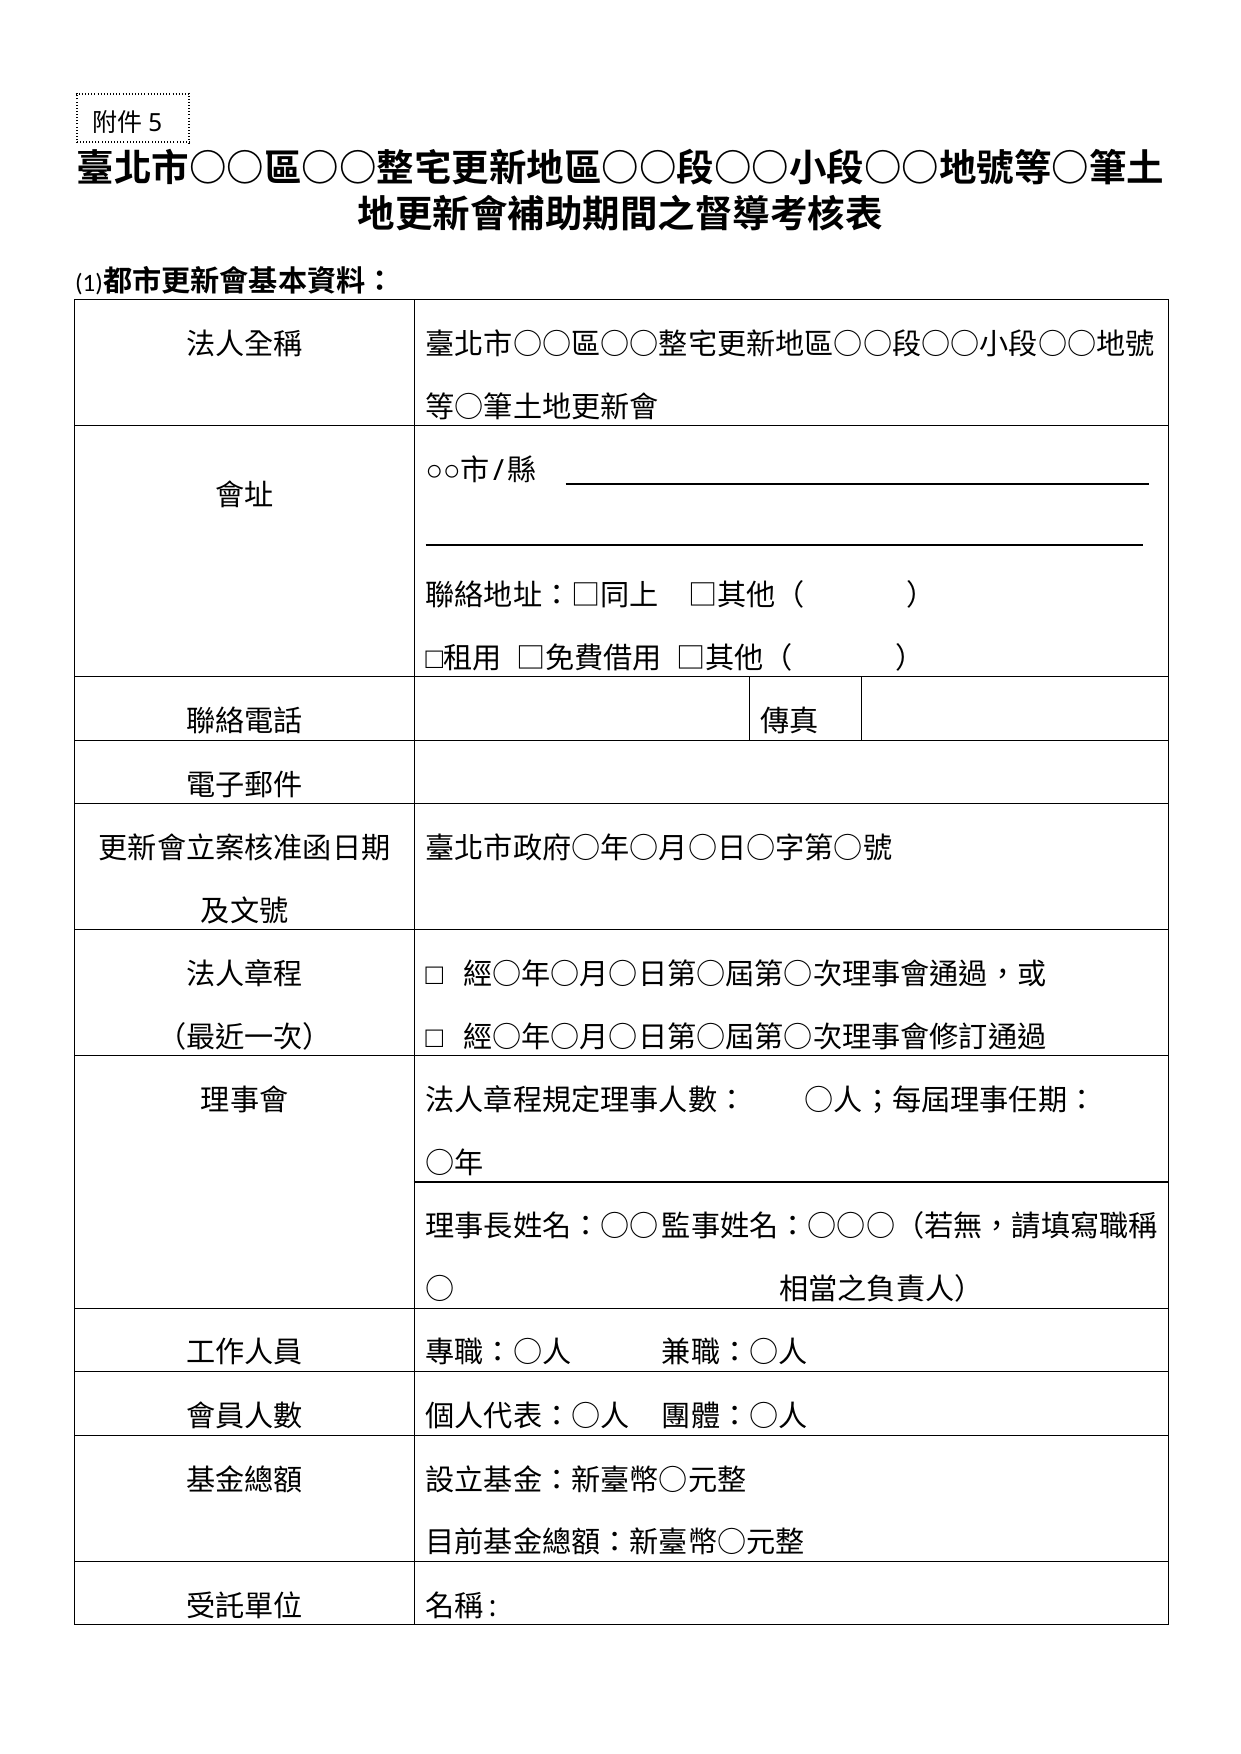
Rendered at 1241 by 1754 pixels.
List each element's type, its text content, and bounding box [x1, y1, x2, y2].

table_cell ○○市/縣 聯絡地址：□同上 □其他（ ） □租用 □免費借用 □其他（ ） [415, 426, 1168, 676]
table_cell 名稱: [415, 1562, 1168, 1624]
table_header 法人全稱 [75, 300, 414, 425]
table_cell 會址 [75, 426, 414, 676]
table_cell 傳真 [750, 677, 861, 740]
table_cell 兼職：○人 [650, 1309, 1168, 1371]
table_cell 法人章程規定理事人數： ○人；每屆理事任期： ○年 [415, 1056, 1168, 1181]
table_cell 臺北市政府○年○月○日○字第○號 [415, 804, 1168, 929]
table_cell 個人代表：○人 [415, 1372, 650, 1434]
table_cell 會員人數 [75, 1372, 414, 1434]
table_cell 經○年○月○日第○屆第○次理事會通過，或 經○年○月○日第○屆第○次理事會修訂通過 [415, 930, 1168, 1055]
table_cell 聯絡電話 [75, 677, 414, 740]
list 都市更新會基本資料： [75, 237, 1165, 299]
table_cell 更新會立案核准函日期 及文號 [75, 804, 414, 929]
table_header 臺北市○○區○○整宅更新地區○○段○○小段○○地號等○筆土地更新會 [415, 300, 1168, 425]
table_cell [415, 741, 1168, 803]
table_cell [862, 677, 1168, 740]
table_cell 團體：○人 [650, 1372, 1168, 1434]
text 附件5 [93, 102, 173, 134]
text 臺北市○○區○○整宅更新地區○○段○○小段○○地號等○筆土地更新會補助期間之督導考核表 [75, 145, 1165, 237]
table_cell 工作人員 [75, 1309, 414, 1371]
table_cell 基金總額 [75, 1436, 414, 1561]
table_cell 受託單位 [75, 1562, 414, 1624]
table_cell 法人章程 （最近一次） [75, 930, 414, 1055]
table_cell 設立基金：新臺幣○元整 目前基金總額：新臺幣○元整 [415, 1436, 1168, 1561]
table_cell 監事姓名：○○○（若無，請填寫職稱相當之負責人） [650, 1183, 1168, 1307]
table_cell [415, 677, 749, 740]
table_cell 理事會 [75, 1056, 414, 1307]
table_cell 理事長姓名：○○○ [415, 1183, 650, 1307]
table_cell 電子郵件 [75, 741, 414, 803]
table_cell 專職：○人 [415, 1309, 650, 1371]
